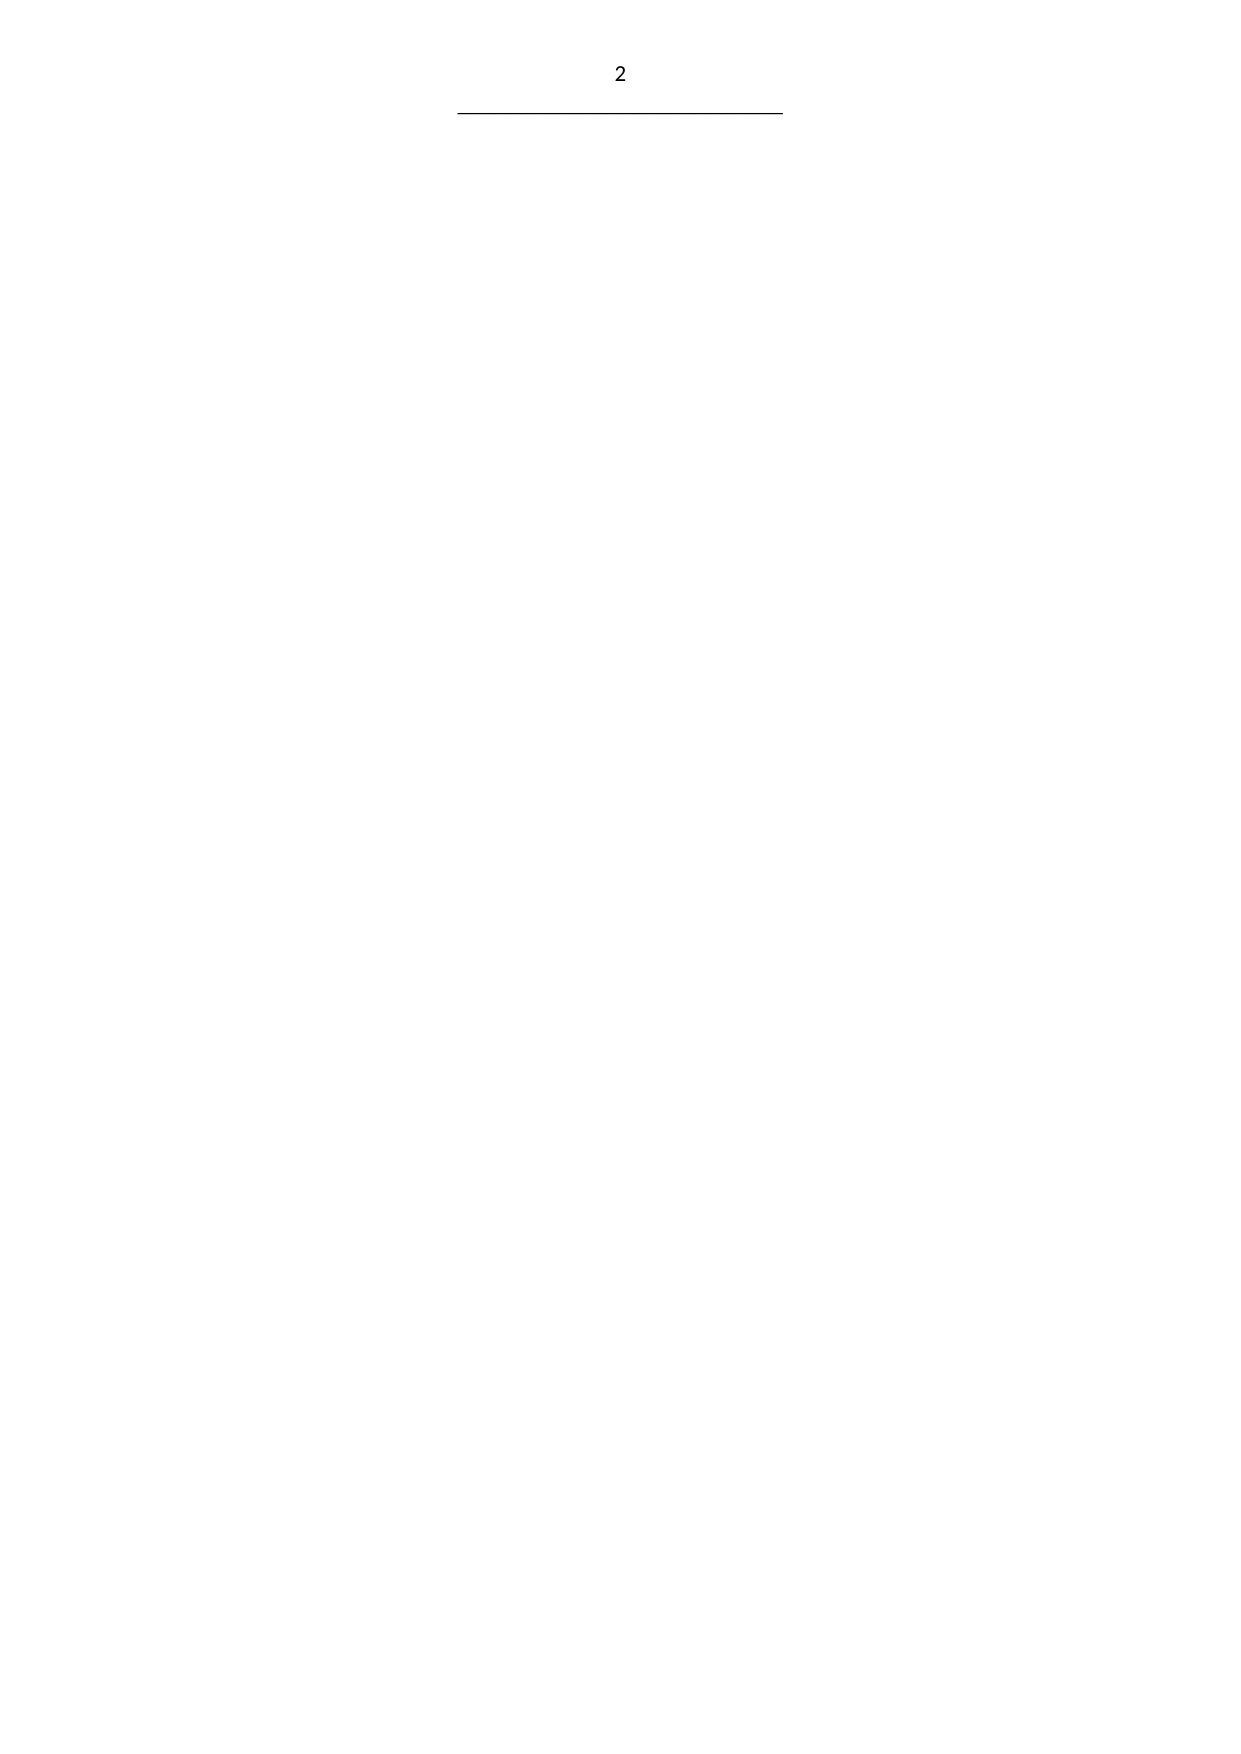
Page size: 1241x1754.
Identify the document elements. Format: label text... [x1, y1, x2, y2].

text __________________________ [118, 88, 1122, 117]
